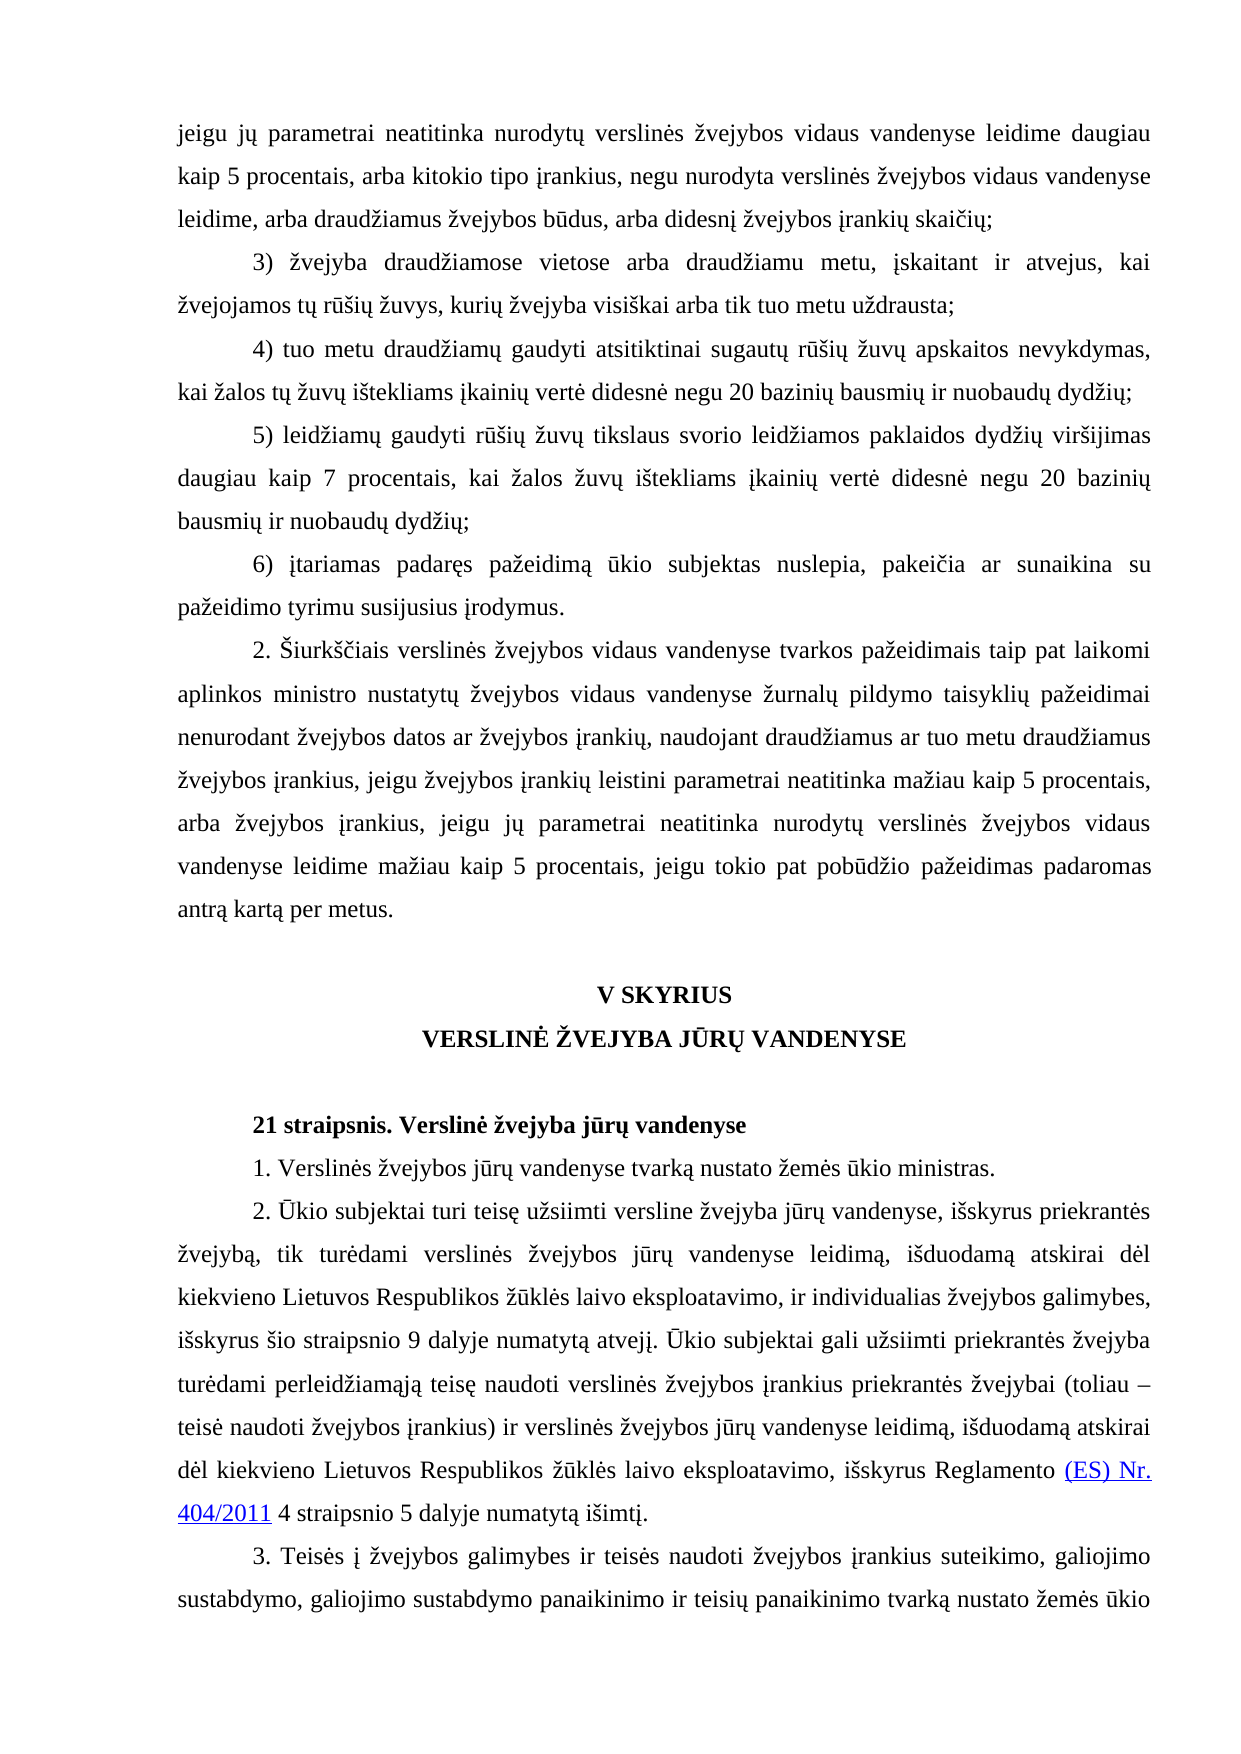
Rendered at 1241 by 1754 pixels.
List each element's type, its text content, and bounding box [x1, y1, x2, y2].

text VERSLINĖ ŽVEJYBA JŪRŲ VANDENYSE [177, 1024, 1152, 1052]
text 3) žvejyba draudžiamose vietose arba draudžiamu metu, įskaitant ir atvejus, kai žvejojamos tų rūšių žuvys, kurių žvejyba visiškai arba tik tuo metu uždrausta; [177, 247, 1152, 319]
text 3. Teisės į žvejybos galimybes ir teisės naudoti žvejybos įrankius suteikimo, galiojimo sustabdymo, galiojimo sustabdymo panaikinimo ir teisių panaikinimo tvarką nustato žemės ūkio [177, 1541, 1152, 1613]
text 1. Verslinės žvejybos jūrų vandenyse tvarką nustato žemės ūkio ministras. [177, 1153, 1152, 1182]
text V SKYRIUS [177, 981, 1152, 1009]
text 2. Šiurkščiais verslinės žvejybos vidaus vandenyse tvarkos pažeidimais taip pat laikomi aplinkos ministro nustatytų žvejybos vidaus vandenyse žurnalų pildymo taisyklių pažeidimai nenurodant žvejybos datos ar žvejybos įrankių, naudojant draudžiamus ar tuo metu draudžiamus žvejybos įrankius, jeigu žvejybos įrankių leistini parametrai neatitinka mažiau kaip 5 procentais, arba žvejybos įrankius, jeigu jų parametrai neatitinka nurodytų verslinės žvejybos vidaus vandenyse leidime mažiau kaip 5 procentais, jeigu tokio pat pobūdžio pažeidimas padaromas antrą kartą per metus. [177, 636, 1152, 923]
text jeigu jų parametrai neatitinka nurodytų verslinės žvejybos vidaus vandenyse leidime daugiau kaip 5 procentais, arba kitokio tipo įrankius, negu nurodyta verslinės žvejybos vidaus vandenyse leidime, arba draudžiamus žvejybos būdus, arba didesnį žvejybos įrankių skaičių; [177, 118, 1152, 233]
text 5) leidžiamų gaudyti rūšių žuvų tikslaus svorio leidžiamos paklaidos dydžių viršijimas daugiau kaip 7 procentais, kai žalos žuvų ištekliams įkainių vertė didesnė negu 20 bazinių bausmių ir nuobaudų dydžių; [177, 420, 1152, 535]
text 6) įtariamas padaręs pažeidimą ūkio subjektas nuslepia, pakeičia ar sunaikina su pažeidimo tyrimu susijusius įrodymus. [177, 549, 1152, 621]
text 2. Ūkio subjektai turi teisę užsiimti versline žvejyba jūrų vandenyse, išskyrus priekrantės žvejybą, tik turėdami verslinės žvejybos jūrų vandenyse leidimą, išduodamą atskirai dėl kiekvieno Lietuvos Respublikos žūklės laivo eksploatavimo, ir individualias žvejybos galimybes, išskyrus šio straipsnio 9 dalyje numatytą atvejį. Ūkio subjektai gali užsiimti priekrantės žvejyba turėdami perleidžiamąją teisę naudoti verslinės žvejybos įrankius priekrantės žvejybai (toliau – teisė naudoti žvejybos įrankius) ir verslinės žvejybos jūrų vandenyse leidimą, išduodamą atskirai dėl kiekvieno Lietuvos Respublikos žūklės laivo eksploatavimo, išskyrus Reglamento (ES) Nr. 404/2011 4 straipsnio 5 dalyje numatytą išimtį. [177, 1196, 1152, 1527]
text 21 straipsnis. Verslinė žvejyba jūrų vandenyse [177, 1110, 1152, 1139]
text 4) tuo metu draudžiamų gaudyti atsitiktinai sugautų rūšių žuvų apskaitos nevykdymas, kai žalos tų žuvų ištekliams įkainių vertė didesnė negu 20 bazinių bausmių ir nuobaudų dydžių; [177, 334, 1152, 406]
